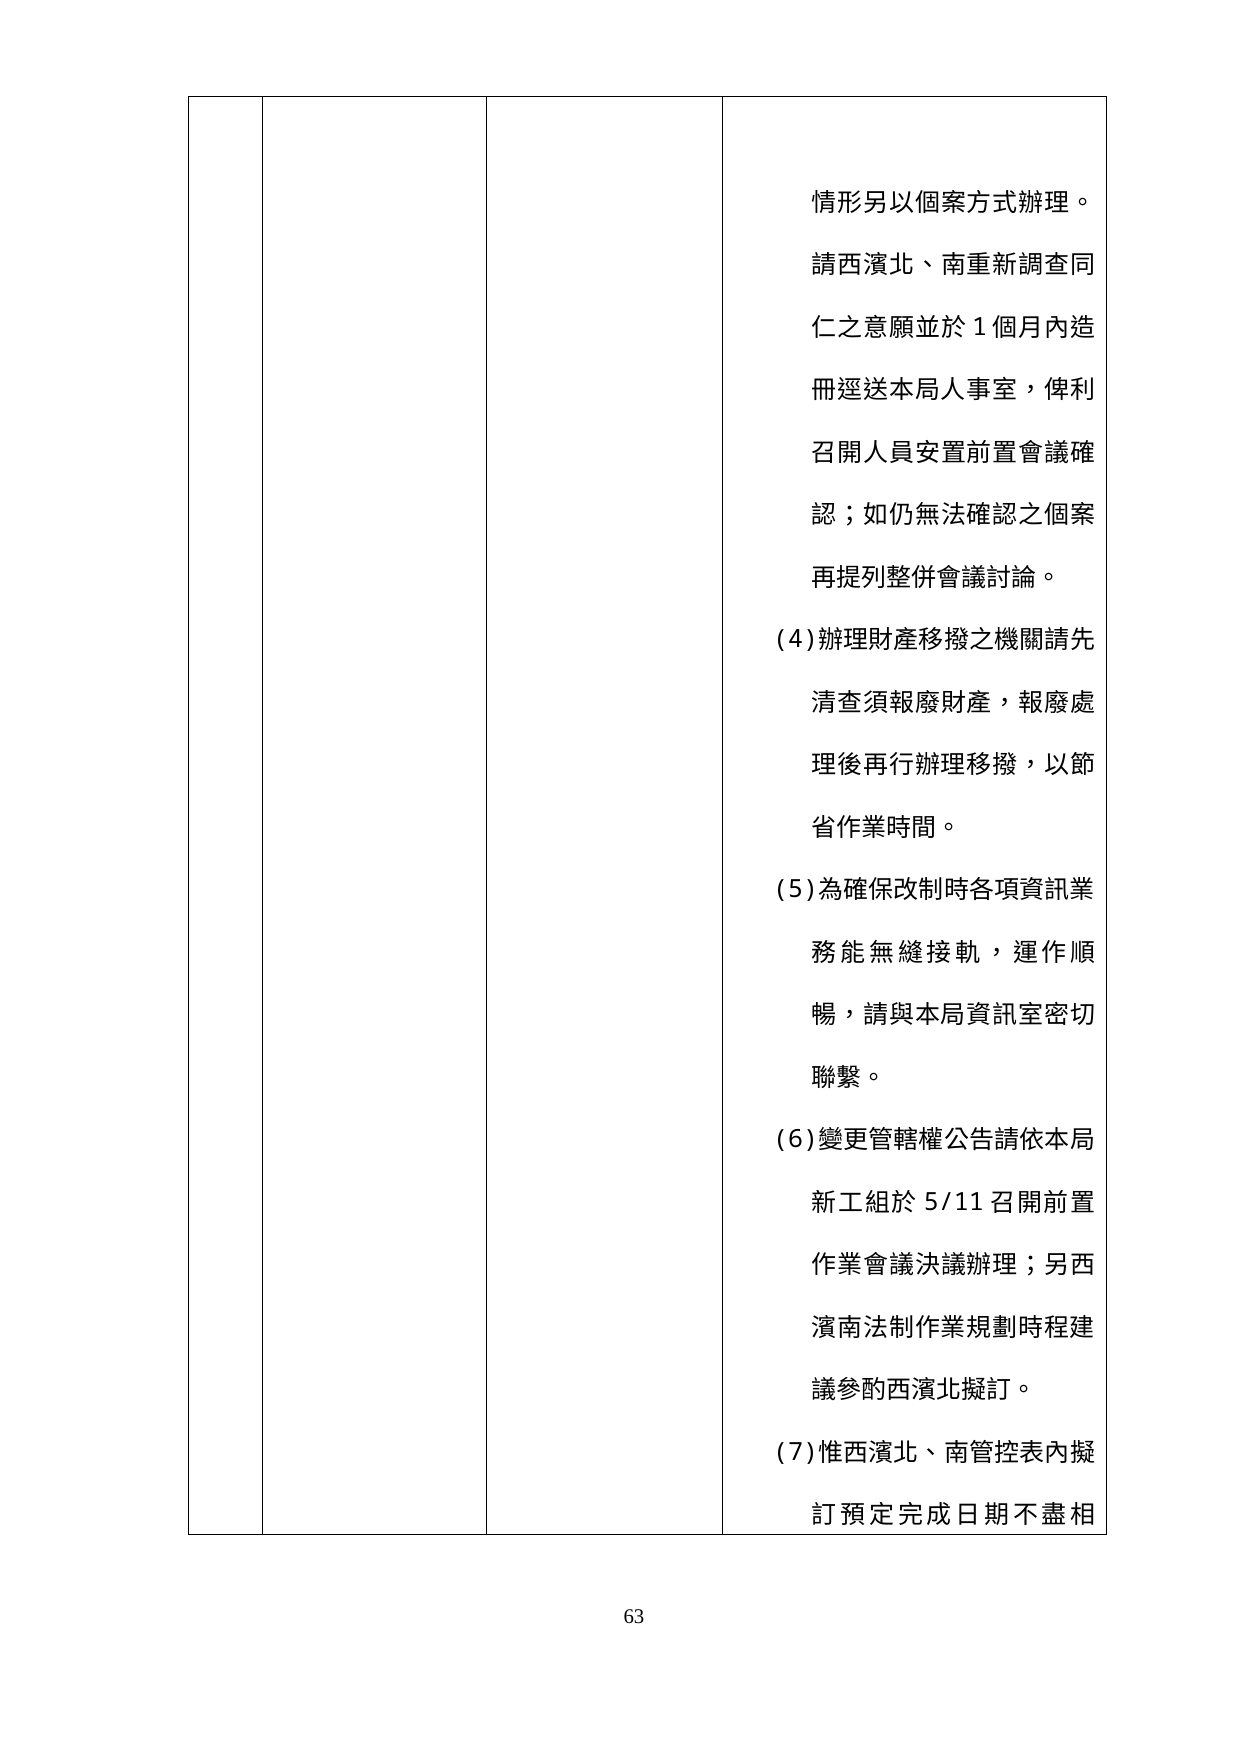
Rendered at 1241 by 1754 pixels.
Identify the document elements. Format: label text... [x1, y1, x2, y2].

table_cell [189, 97, 262, 1534]
table_cell 2/23召開第1次整併會議就處本部設置地點、各工務段業務分派及設置地點、人員移撥安置、財產移撥、檔案移交、會計事務處理、法制作業及程序等事項研訂相關處理原則及整併作業時程，請上開機關依會議決議賡續辦理，另請各工程處協助同仁填列意願調查表。 6/28召開第1次整併會議，會議決議事項略述如下： 原則同意整併後西濱北處本部暫設西濱中現址、西濱南處本部暫設西濱南現址並分署辦公，惟應以工程業務推動順暢為前提，研擬如何分署辦公之細部規劃。 改制初期工務段設置應以當時業務狀況設置，未來依工程需要考量地域及工程量合理調整設置，最多均以不超過8個工務段為限。 人員移撥安置以「各就各位」(即改占服務單位職缺或歸建)及尊重同仁意願為處理原則；如有特殊情形另以個案方式辦理。請西濱北、南重新調查同仁之意願並於1個月內造冊逕送本局人事室，俾利召開人員安置前置會議確認；如仍無法確認之個案再提列整併會議討論。 辦理財產移撥之機關請先清查須報廢財產，報廢處理後再行辦理移撥，以節省作業時間。 為確保改制時各項資訊業務能無縫接軌，運作順暢，請與本局資訊室密切聯繫。 變更管轄權公告請依本局新工組於5/11召開前置作業會議決議辦理；另西濱南法制作業規劃時程建議參酌西濱北擬訂。 惟西濱北、南管控表內擬訂預定完成日期不盡相同，請再行檢視修正一致。 [723, 97, 1106, 1534]
table_cell [487, 97, 722, 1534]
table_cell [263, 97, 486, 1534]
